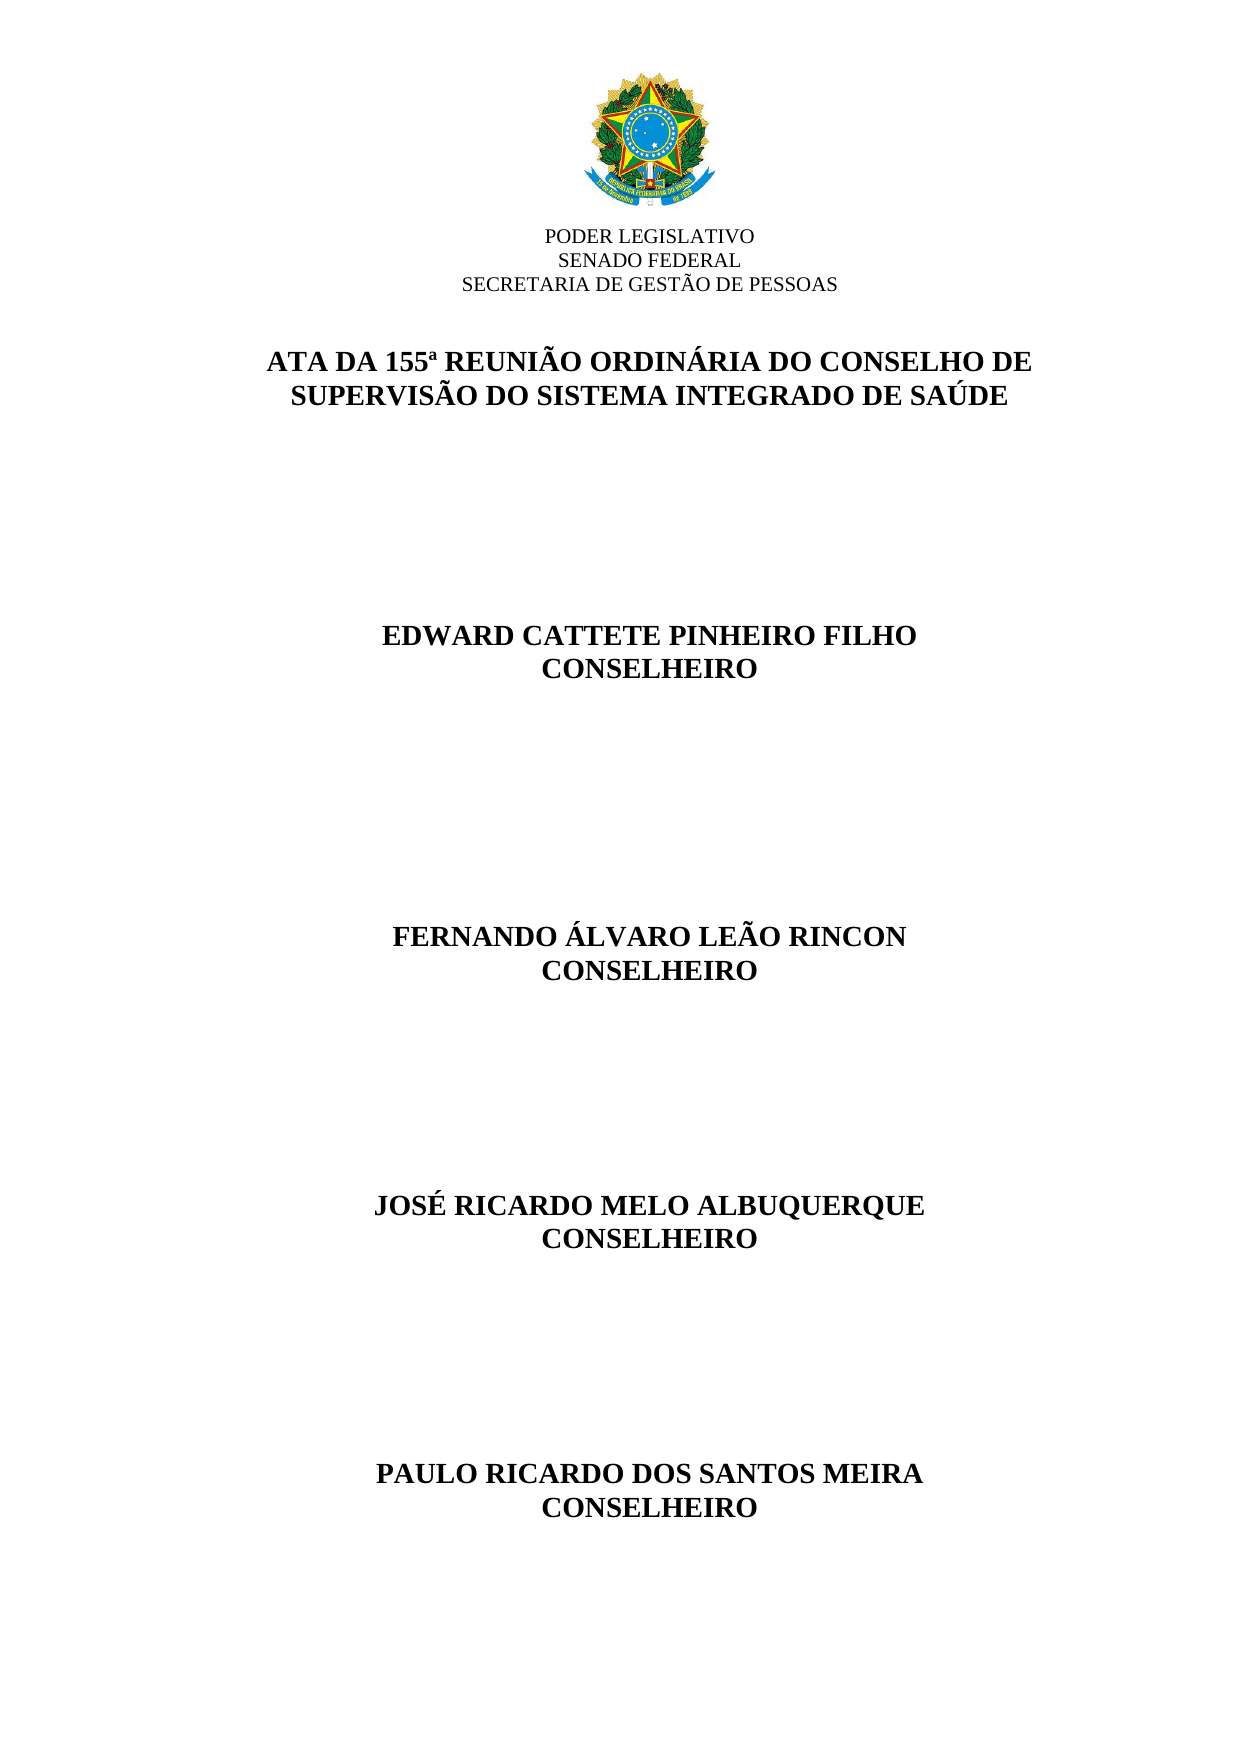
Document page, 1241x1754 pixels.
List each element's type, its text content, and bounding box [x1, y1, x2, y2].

text CONSELHEIRO [177, 1221, 1122, 1255]
text EDWARD CATTETE PINHEIRO FILHO [177, 618, 1122, 651]
text CONSELHEIRO [177, 651, 1122, 685]
text CONSELHEIRO [177, 953, 1122, 987]
text PAULO RICARDO DOS SANTOS MEIRA [177, 1456, 1122, 1490]
text CONSELHEIRO [177, 1490, 1122, 1523]
text FERNANDO ÁLVARO LEÃO RINCON [177, 919, 1122, 953]
text JOSÉ RICARDO MELO ALBUQUERQUE [177, 1188, 1122, 1221]
